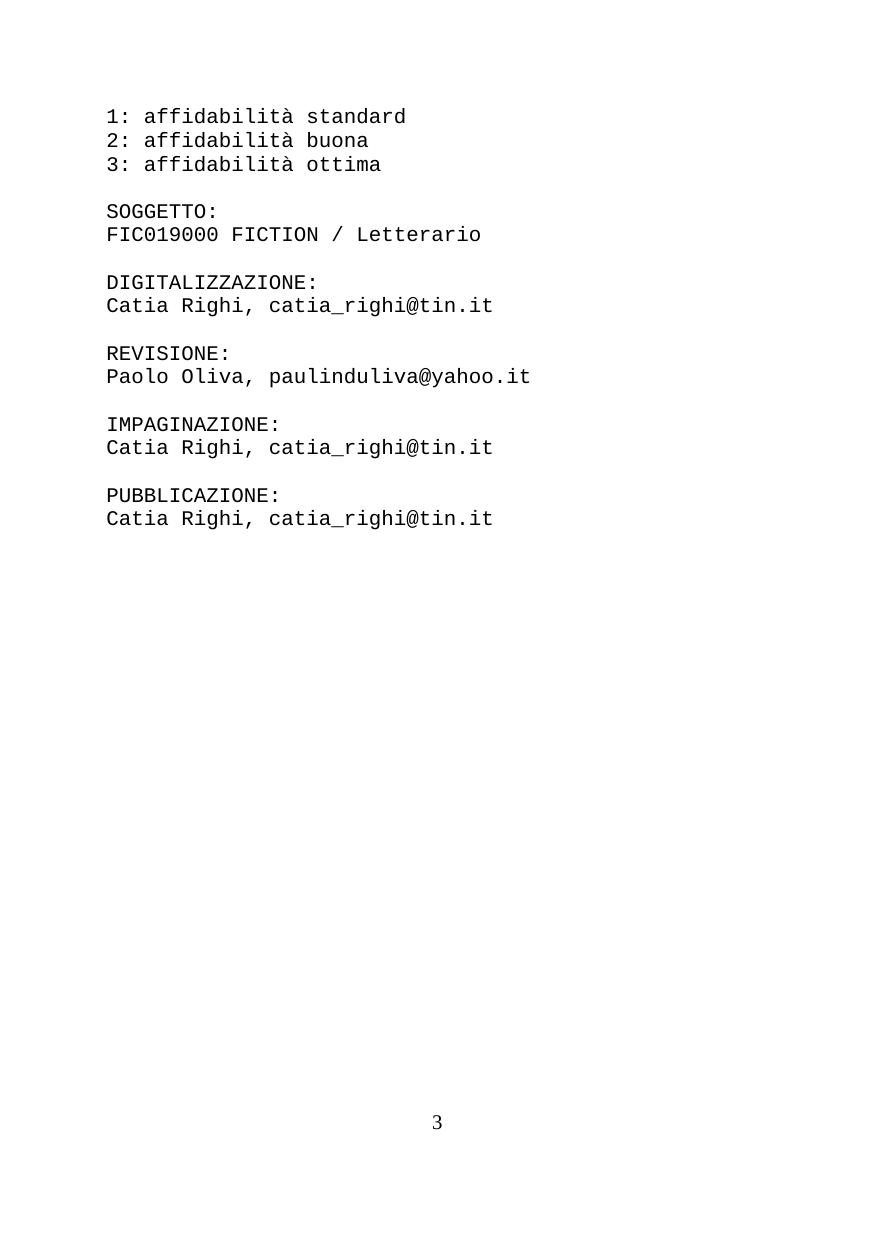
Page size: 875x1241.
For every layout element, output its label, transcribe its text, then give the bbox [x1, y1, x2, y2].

text 1: affidabilità standard [106, 106, 768, 130]
text PUBBLICAZIONE: [106, 484, 768, 508]
text DIGITALIZZAZIONE: [106, 272, 768, 295]
text SOGGETTO: [106, 201, 768, 224]
text REVISIONE: [106, 343, 768, 366]
text Catia Righi, catia_righi@tin.it [106, 295, 768, 319]
text 3: affidabilità ottima [106, 153, 768, 177]
text 2: affidabilità buona [106, 130, 768, 153]
text FIC019000 FICTION / Letterario [106, 224, 768, 248]
text Catia Righi, catia_righi@tin.it [106, 437, 768, 461]
text Paolo Oliva, paulinduliva@yahoo.it [106, 366, 768, 390]
text IMPAGINAZIONE: [106, 414, 768, 437]
text Catia Righi, catia_righi@tin.it [106, 508, 768, 532]
